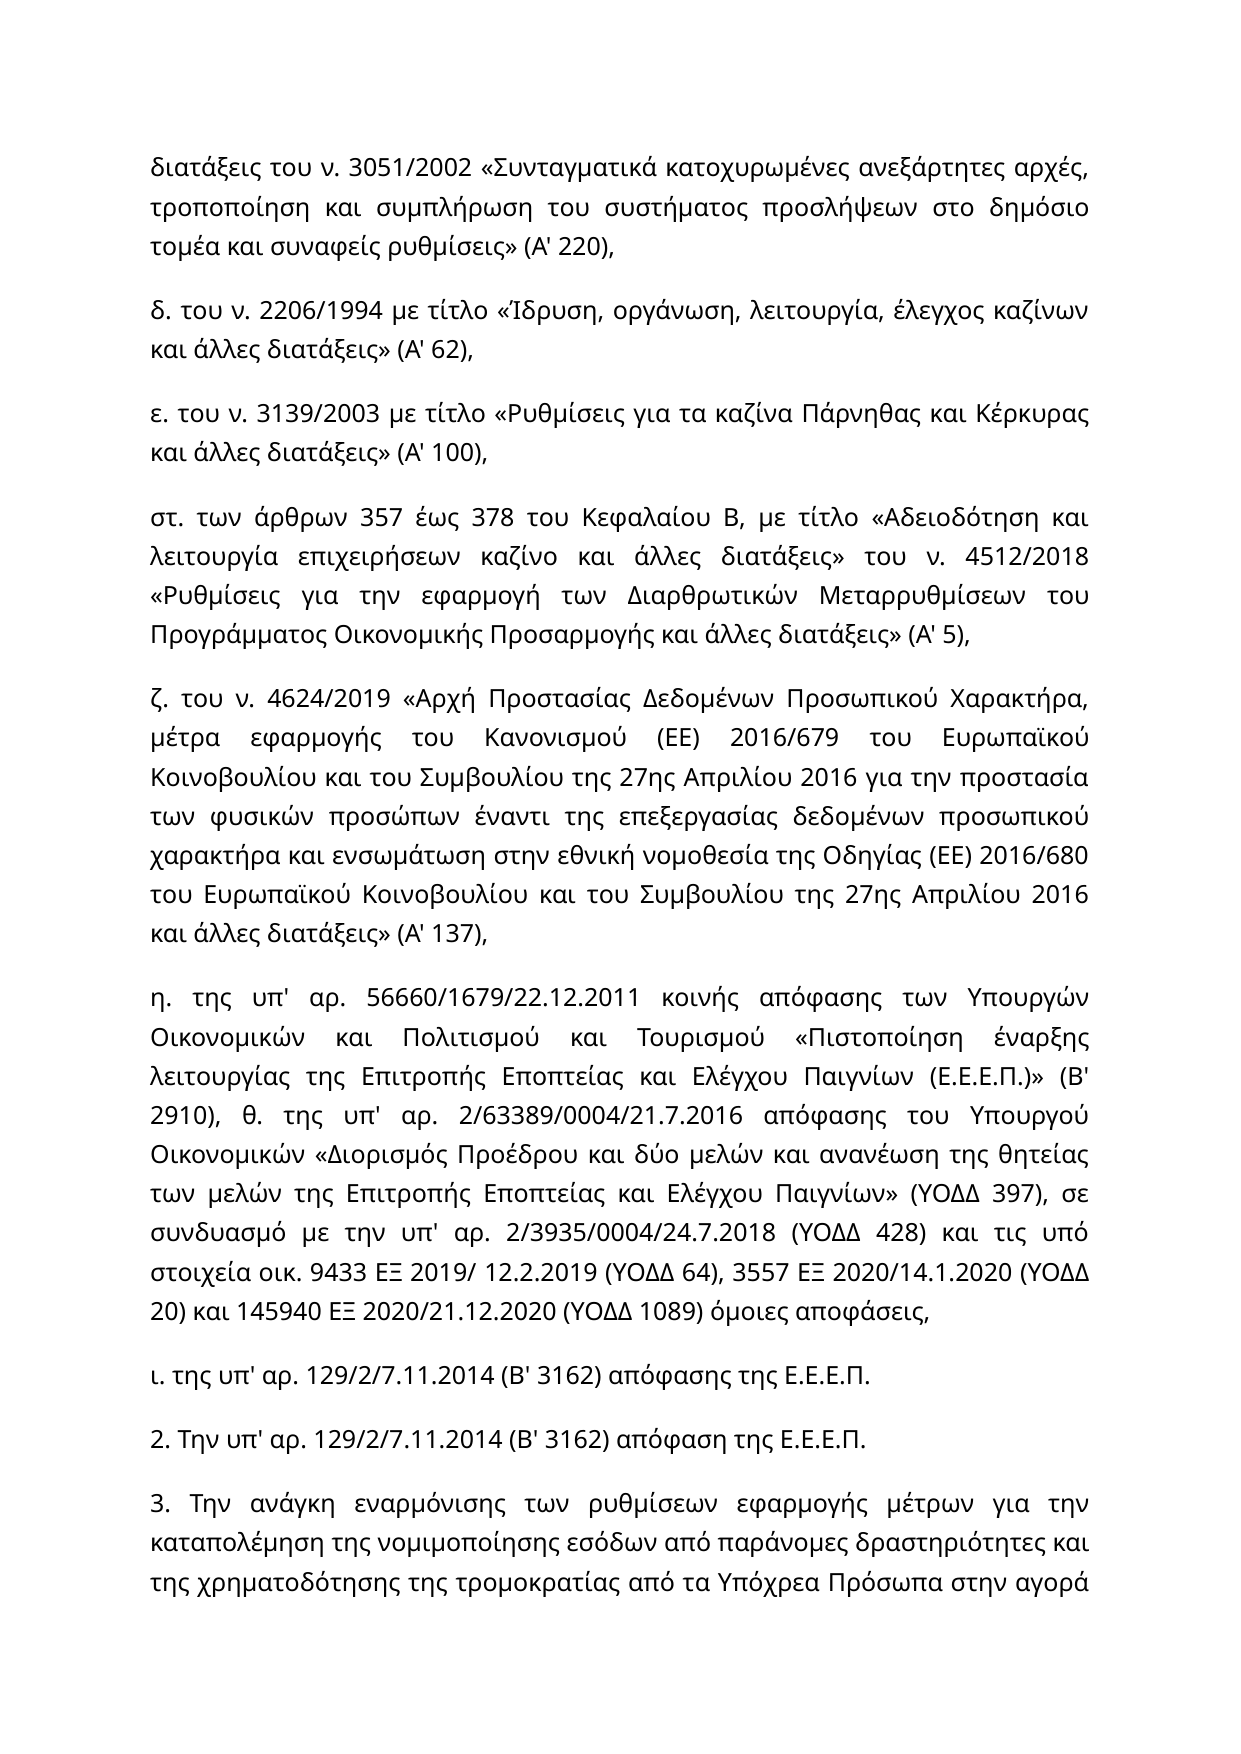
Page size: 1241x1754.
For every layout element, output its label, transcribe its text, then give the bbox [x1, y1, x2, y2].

text 2. Την υπ' αρ. 129/2/7.11.2014 (Β' 3162) απόφαση της Ε.Ε.Ε.Π. [150, 1422, 1090, 1456]
text διατάξεις του ν. 3051/2002 «Συνταγματικά κατοχυρωμένες ανεξάρτητες αρχές, τροποποίηση και συμπλήρωση του συστήματος προσλήψεων στο δημόσιο τομέα και συναφείς ρυθμίσεις» (Α' 220), [150, 150, 1090, 262]
text ι. της υπ' αρ. 129/2/7.11.2014 (Β' 3162) απόφασης της Ε.Ε.Ε.Π. [150, 1357, 1090, 1392]
text ζ. του ν. 4624/2019 «Αρχή Προστασίας Δεδομένων Προσωπικού Χαρακτήρα, μέτρα εφαρμογής του Κανονισμού (ΕΕ) 2016/679 του Ευρωπαϊκού Κοινοβουλίου και του Συμβουλίου της 27ης Απριλίου 2016 για την προστασία των φυσικών προσώπων έναντι της επεξεργασίας δεδομένων προσωπικού χαρακτήρα και ενσωμάτωση στην εθνική νομοθεσία της Οδηγίας (ΕΕ) 2016/680 του Ευρωπαϊκού Κοινοβουλίου και του Συμβουλίου της 27ης Απριλίου 2016 και άλλες διατάξεις» (Α' 137), [150, 681, 1090, 950]
text η. της υπ' αρ. 56660/1679/22.12.2011 κοινής απόφασης των Υπουργών Οικονομικών και Πολιτισμού και Τουρισμού «Πιστοποίηση έναρξης λειτουργίας της Επιτροπής Εποπτείας και Ελέγχου Παιγνίων (Ε.Ε.Ε.Π.)» (Β' 2910), θ. της υπ' αρ. 2/63389/0004/21.7.2016 απόφασης του Υπουργού Οικονομικών «Διορισμός Προέδρου και δύο μελών και ανανέωση της θητείας των μελών της Επιτροπής Εποπτείας και Ελέγχου Παιγνίων» (ΥΟΔΔ 397), σε συνδυασμό με την υπ' αρ. 2/3935/0004/24.7.2018 (ΥΟΔΔ 428) και τις υπό στοιχεία οικ. 9433 ΕΞ 2019/ 12.2.2019 (ΥΟΔΔ 64), 3557 ΕΞ 2020/14.1.2020 (ΥΟΔΔ 20) και 145940 ΕΞ 2020/21.12.2020 (ΥΟΔΔ 1089) όμοιες αποφάσεις, [150, 980, 1090, 1327]
text ε. του ν. 3139/2003 με τίτλο «Ρυθμίσεις για τα καζίνα Πάρνηθας και Κέρκυρας και άλλες διατάξεις» (Α' 100), [150, 396, 1090, 469]
text στ. των άρθρων 357 έως 378 του Κεφαλαίου Β, με τίτλο «Αδειοδότηση και λειτουργία επιχειρήσεων καζίνο και άλλες διατάξεις» του ν. 4512/2018 «Ρυθμίσεις για την εφαρμογή των Διαρθρωτικών Μεταρρυθμίσεων του Προγράμματος Οικονομικής Προσαρμογής και άλλες διατάξεις» (Α' 5), [150, 499, 1090, 651]
text δ. του ν. 2206/1994 με τίτλο «Ίδρυση, οργάνωση, λειτουργία, έλεγχος καζίνων και άλλες διατάξεις» (Α' 62), [150, 292, 1090, 366]
text 3. Την ανάγκη εναρμόνισης των ρυθμίσεων εφαρμογής μέτρων για την καταπολέμηση της νομιμοποίησης εσόδων από παράνομες δραστηριότητες και της χρηματοδότησης της τρομοκρατίας από τα Υπόχρεα Πρόσωπα στην αγορά [150, 1486, 1090, 1598]
